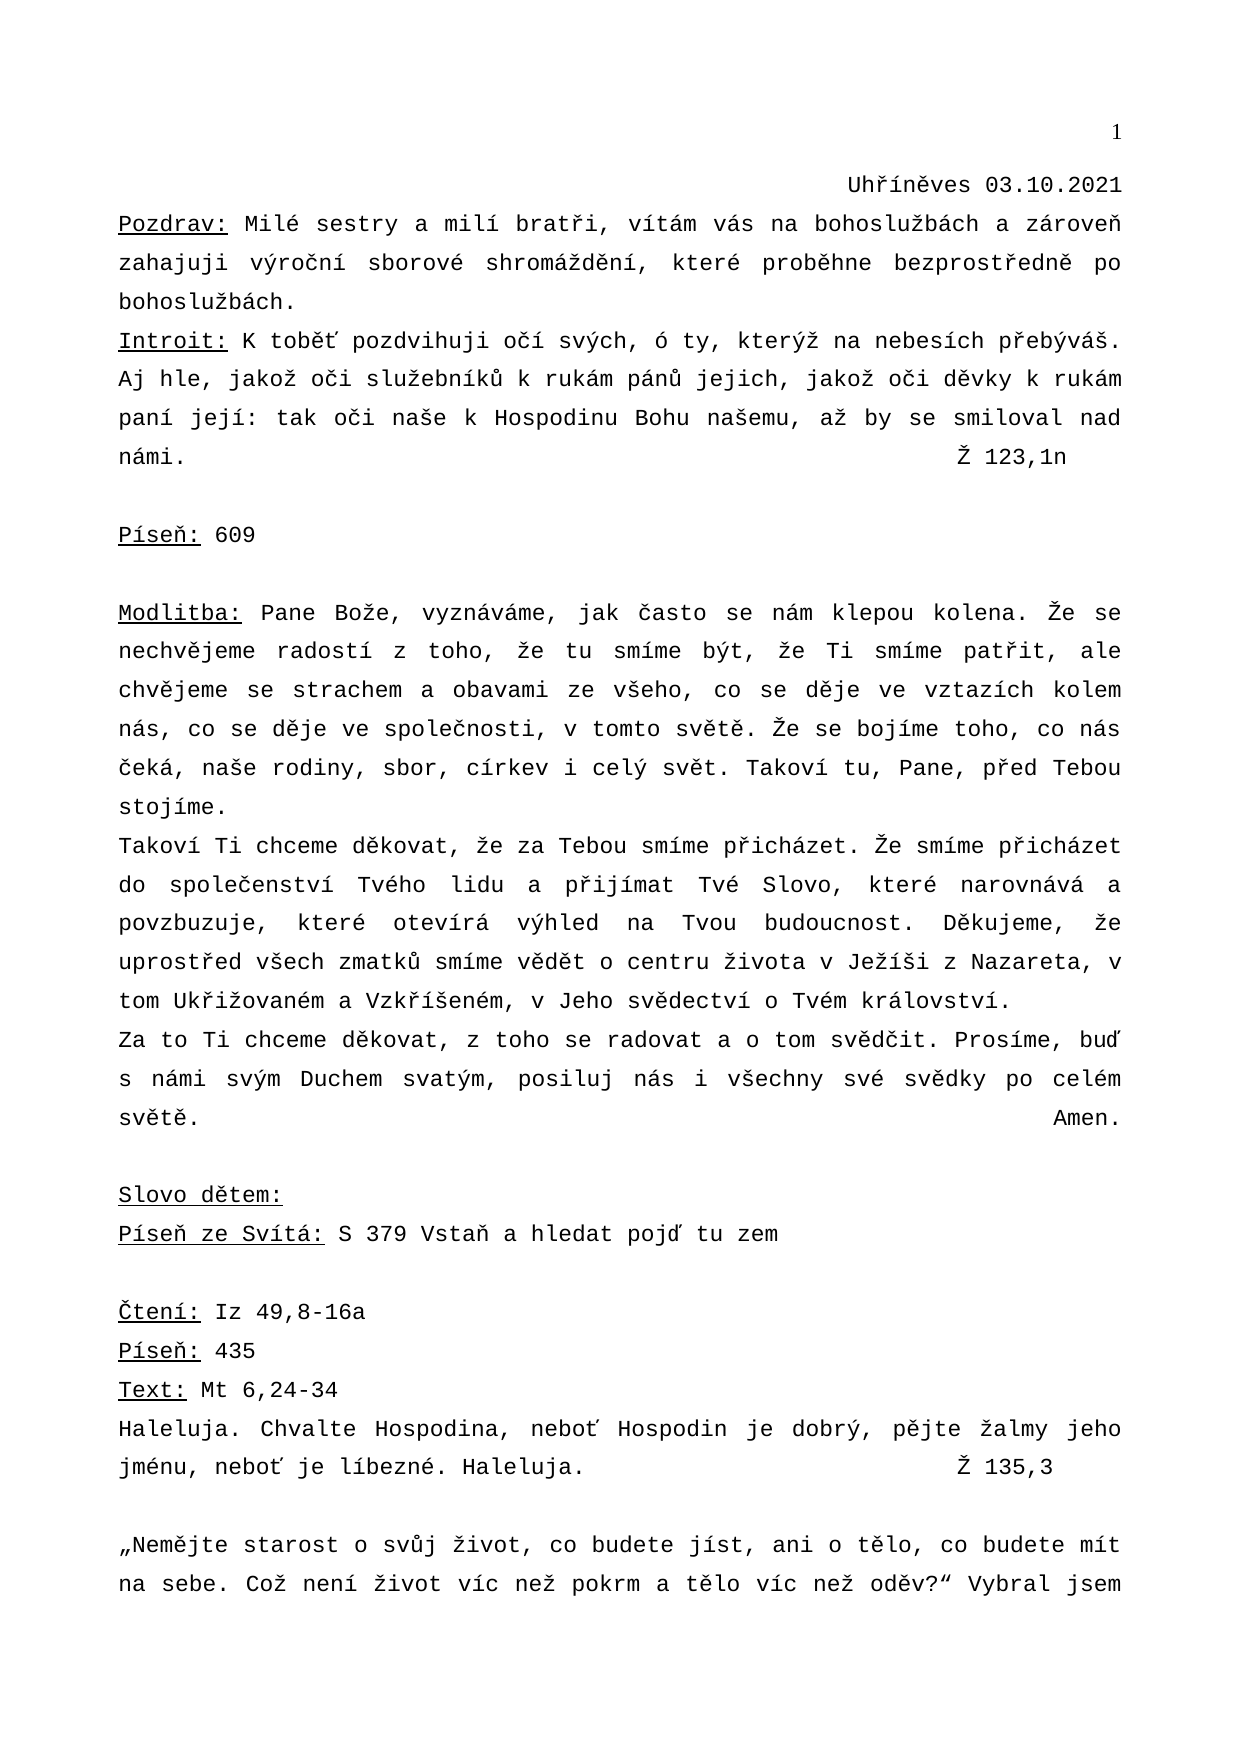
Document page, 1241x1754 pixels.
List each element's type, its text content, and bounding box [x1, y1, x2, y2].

text Takoví Ti chceme děkovat, že za Tebou smíme přicházet. Že smíme přicházet do společenství Tvého lidu a přijímat Tvé Slovo, které narovnává a povzbuzuje, které otevírá výhled na Tvou budoucnost. Děkujeme, že uprostřed všech zmatků smíme vědět o centru života v Ježíši z Nazareta, v tom Ukřižovaném a Vzkříšeném, v Jeho svědectví o Tvém království. [118, 834, 1122, 1015]
text „Nemějte starost o svůj život, co budete jíst, ani o tělo, co budete mít na sebe. Což není život víc než pokrm a tělo víc než oděv?“ Vybral jsem [118, 1533, 1122, 1598]
text Text: Mt 6,24-34 [118, 1378, 1122, 1404]
text Píseň: 435 [118, 1339, 1122, 1365]
text Píseň ze Svítá: S 379 Vstaň a hledat pojď tu zem [118, 1223, 1122, 1248]
text Introit: K toběť pozdvihuji očí svých, ó ty, kterýž na nebesích přebýváš. [118, 329, 1122, 355]
text Píseň: 609 [118, 523, 1122, 549]
text Za to Ti chceme děkovat, z toho se radovat a o tom svědčit. Prosíme, buď s námi svým Duchem svatým, posiluj nás i všechny své svědky po celém světě. Amen. [118, 1028, 1122, 1132]
text Pozdrav: Milé sestry a milí bratři, vítám vás na bohoslužbách a zároveň zahajuji výroční sborové shromáždění, které proběhne bezprostředně po bohoslužbách. [118, 212, 1122, 316]
text Uhříněves 03.10.2021 [118, 173, 1122, 199]
text Aj hle, jakož oči služebníků k rukám pánů jejich, jakož oči děvky k rukám paní její: tak oči naše k Hospodinu Bohu našemu, až by se smiloval nad námi. Ž 123,1n [118, 368, 1122, 471]
text Haleluja. Chvalte Hospodina, neboť Hospodin je dobrý, pějte žalmy jeho jménu, neboť je líbezné. Haleluja. Ž 135,3 [118, 1417, 1122, 1482]
text Modlitba: Pane Bože, vyznáváme, jak často se nám klepou kolena. Že se nechvějeme radostí z toho, že tu smíme být, že Ti smíme patřit, ale chvějeme se strachem a obavami ze všeho, co se děje ve vztazích kolem nás, co se děje ve společnosti, v tomto světě. Že se bojíme toho, co nás čeká, naše rodiny, sbor, církev i celý svět. Takoví tu, Pane, před Tebou stojíme. [118, 601, 1122, 821]
text Čtení: Iz 49,8-16a [118, 1300, 1122, 1326]
text Slovo dětem: [118, 1184, 1122, 1210]
